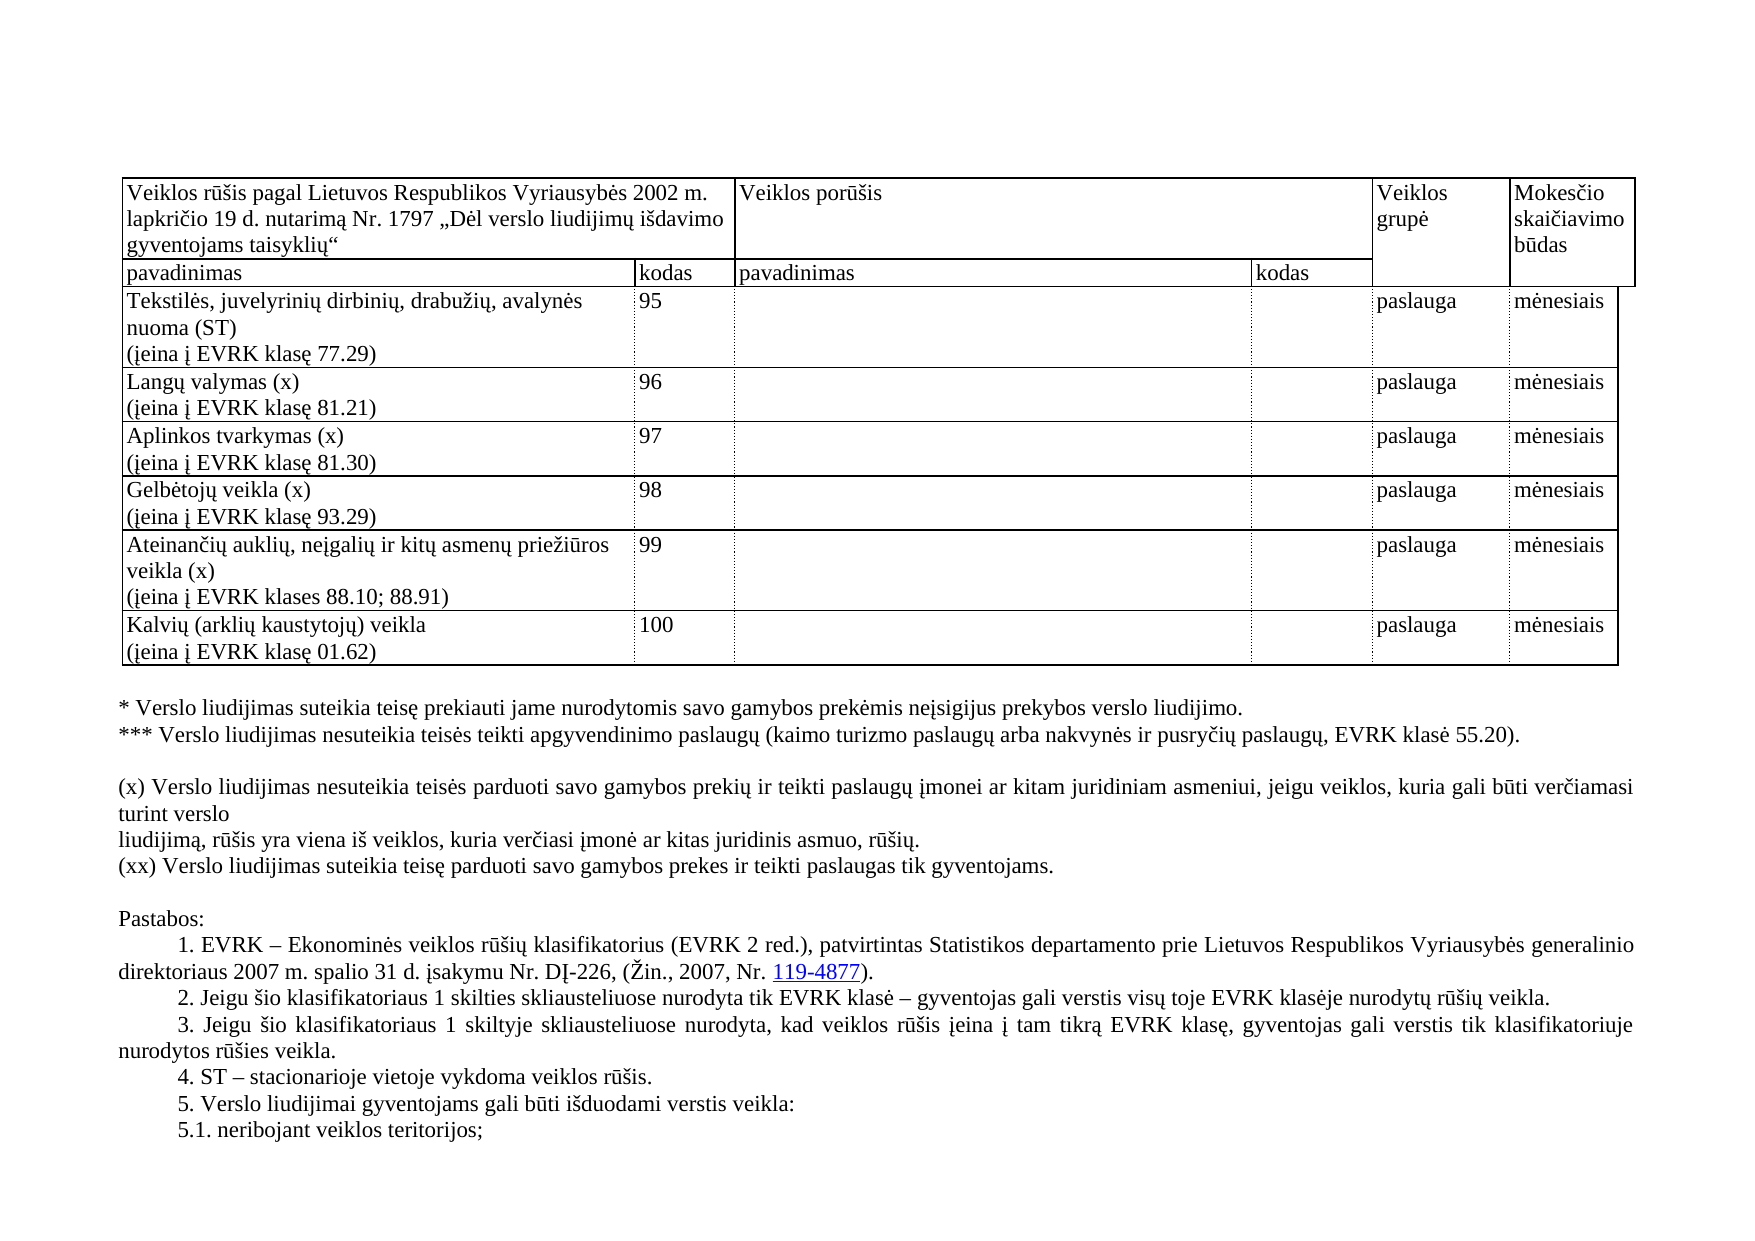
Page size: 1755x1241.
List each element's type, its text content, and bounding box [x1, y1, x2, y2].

table_cell Langų valymas (x) (įeina į EVRK klasę 81.21) [123, 368, 635, 421]
table_cell mėnesiais [1510, 287, 1617, 366]
table_cell [735, 477, 1251, 529]
table_cell [735, 611, 1251, 664]
table_cell 97 [635, 422, 735, 475]
text Pastabos: [118, 905, 1636, 932]
table_cell 95 [635, 287, 735, 366]
table_header Veiklos porūšis [736, 179, 1372, 258]
table_cell [1619, 287, 1635, 366]
table_cell [1619, 475, 1635, 529]
table_cell [1619, 610, 1635, 664]
text liudijimą, rūšis yra viena iš veiklos, kuria verčiasi įmonė ar kitas juridinis asmuo, rūšių. [118, 826, 1636, 852]
table_cell [1251, 477, 1372, 529]
table_cell 99 [635, 531, 735, 610]
table_cell pavadinimas [736, 260, 1251, 286]
table_cell Ateinančių auklių, neįgalių ir kitų asmenų priežiūros veikla (x) (įeina į EVRK klases 88.10; 88.91) [123, 531, 635, 610]
table_cell [1251, 531, 1372, 610]
table_cell mėnesiais [1510, 422, 1617, 475]
table_cell paslauga [1372, 422, 1510, 475]
text 5. Verslo liudijimai gyventojams gali būti išduodami verstis veikla: [118, 1090, 1636, 1116]
table_cell paslauga [1372, 531, 1510, 610]
table_cell Aplinkos tvarkymas (x) (įeina į EVRK klasę 81.30) [123, 422, 635, 475]
table_header Veiklos grupė [1373, 179, 1509, 286]
table_cell Gelbėtojų veikla (x) (įeina į EVRK klasę 93.29) [123, 477, 635, 529]
text (x) Verslo liudijimas nesuteikia teisės parduoti savo gamybos prekių ir teikti paslaugų įmonei ar kitam juridiniam asmeniui, jeigu veiklos, kuria gali būti verčiamasi turint verslo [118, 773, 1636, 826]
table_cell [1251, 422, 1372, 475]
table_cell [1619, 366, 1635, 421]
table_cell mėnesiais [1510, 611, 1617, 664]
table_header Veiklos rūšis pagal Lietuvos Respublikos Vyriausybės 2002 m. lapkričio 19 d. nutarimą Nr. 1797 „Dėl verslo liudijimų išdavimo gyventojams taisyklių“ [123, 179, 734, 258]
table_cell Tekstilės, juvelyrinių dirbinių, drabužių, avalynės nuoma (ST) (įeina į EVRK klasę 77.29) [123, 287, 635, 366]
table_cell [735, 368, 1251, 421]
table_cell 98 [635, 477, 735, 529]
table_cell [1251, 611, 1372, 664]
table_cell paslauga [1372, 611, 1510, 664]
table_cell 100 [635, 611, 735, 664]
text 4. ST – stacionarioje vietoje vykdoma veiklos rūšis. [118, 1063, 1636, 1090]
table_cell kodas [1252, 260, 1372, 286]
text 3. Jeigu šio klasifikatoriaus 1 skiltyje skliausteliuose nurodyta, kad veiklos rūšis įeina į tam tikrą EVRK klasę, gyventojas gali verstis tik klasifikatoriuje nurodytos rūšies veikla. [118, 1011, 1636, 1063]
table_cell paslauga [1372, 477, 1510, 529]
table_cell mėnesiais [1510, 368, 1617, 421]
text *** Verslo liudijimas nesuteikia teisės teikti apgyvendinimo paslaugų (kaimo turizmo paslaugų arba nakvynės ir pusryčių paslaugų, EVRK klasė 55.20). [118, 721, 1636, 747]
text 1. EVRK – Ekonominės veiklos rūšių klasifikatorius (EVRK 2 red.), patvirtintas Statistikos departamento prie Lietuvos Respublikos Vyriausybės generalinio direktoriaus 2007 m. spalio 31 d. įsakymu Nr. DĮ-226, (Žin., 2007, Nr. 119-4877). [118, 932, 1636, 984]
table_cell pavadinimas [123, 260, 634, 286]
table_cell Kalvių (arklių kaustytojų) veikla (įeina į EVRK klasę 01.62) [123, 611, 635, 664]
table_cell [1619, 421, 1635, 475]
table_cell mėnesiais [1510, 477, 1617, 529]
text 2. Jeigu šio klasifikatoriaus 1 skilties skliausteliuose nurodyta tik EVRK klasė – gyventojas gali verstis visų toje EVRK klasėje nurodytų rūšių veikla. [118, 984, 1636, 1011]
table_cell [735, 422, 1251, 475]
table_cell [735, 531, 1251, 610]
text 5.1. neribojant veiklos teritorijos; [118, 1116, 1636, 1142]
table_cell [1251, 287, 1372, 366]
table_cell kodas [636, 260, 734, 286]
text (xx) Verslo liudijimas suteikia teisę parduoti savo gamybos prekes ir teikti paslaugas tik gyventojams. [118, 852, 1636, 879]
text * Verslo liudijimas suteikia teisę prekiauti jame nurodytomis savo gamybos prekėmis neįsigijus prekybos verslo liudijimo. [118, 694, 1636, 721]
table_cell 96 [635, 368, 735, 421]
table_cell [735, 287, 1251, 366]
table_cell paslauga [1372, 368, 1510, 421]
table_header Mokesčio skaičiavimo būdas [1511, 179, 1634, 286]
table_cell mėnesiais [1510, 531, 1617, 610]
table_cell [1251, 368, 1372, 421]
table_cell [1619, 529, 1635, 610]
table_cell paslauga [1372, 287, 1510, 366]
